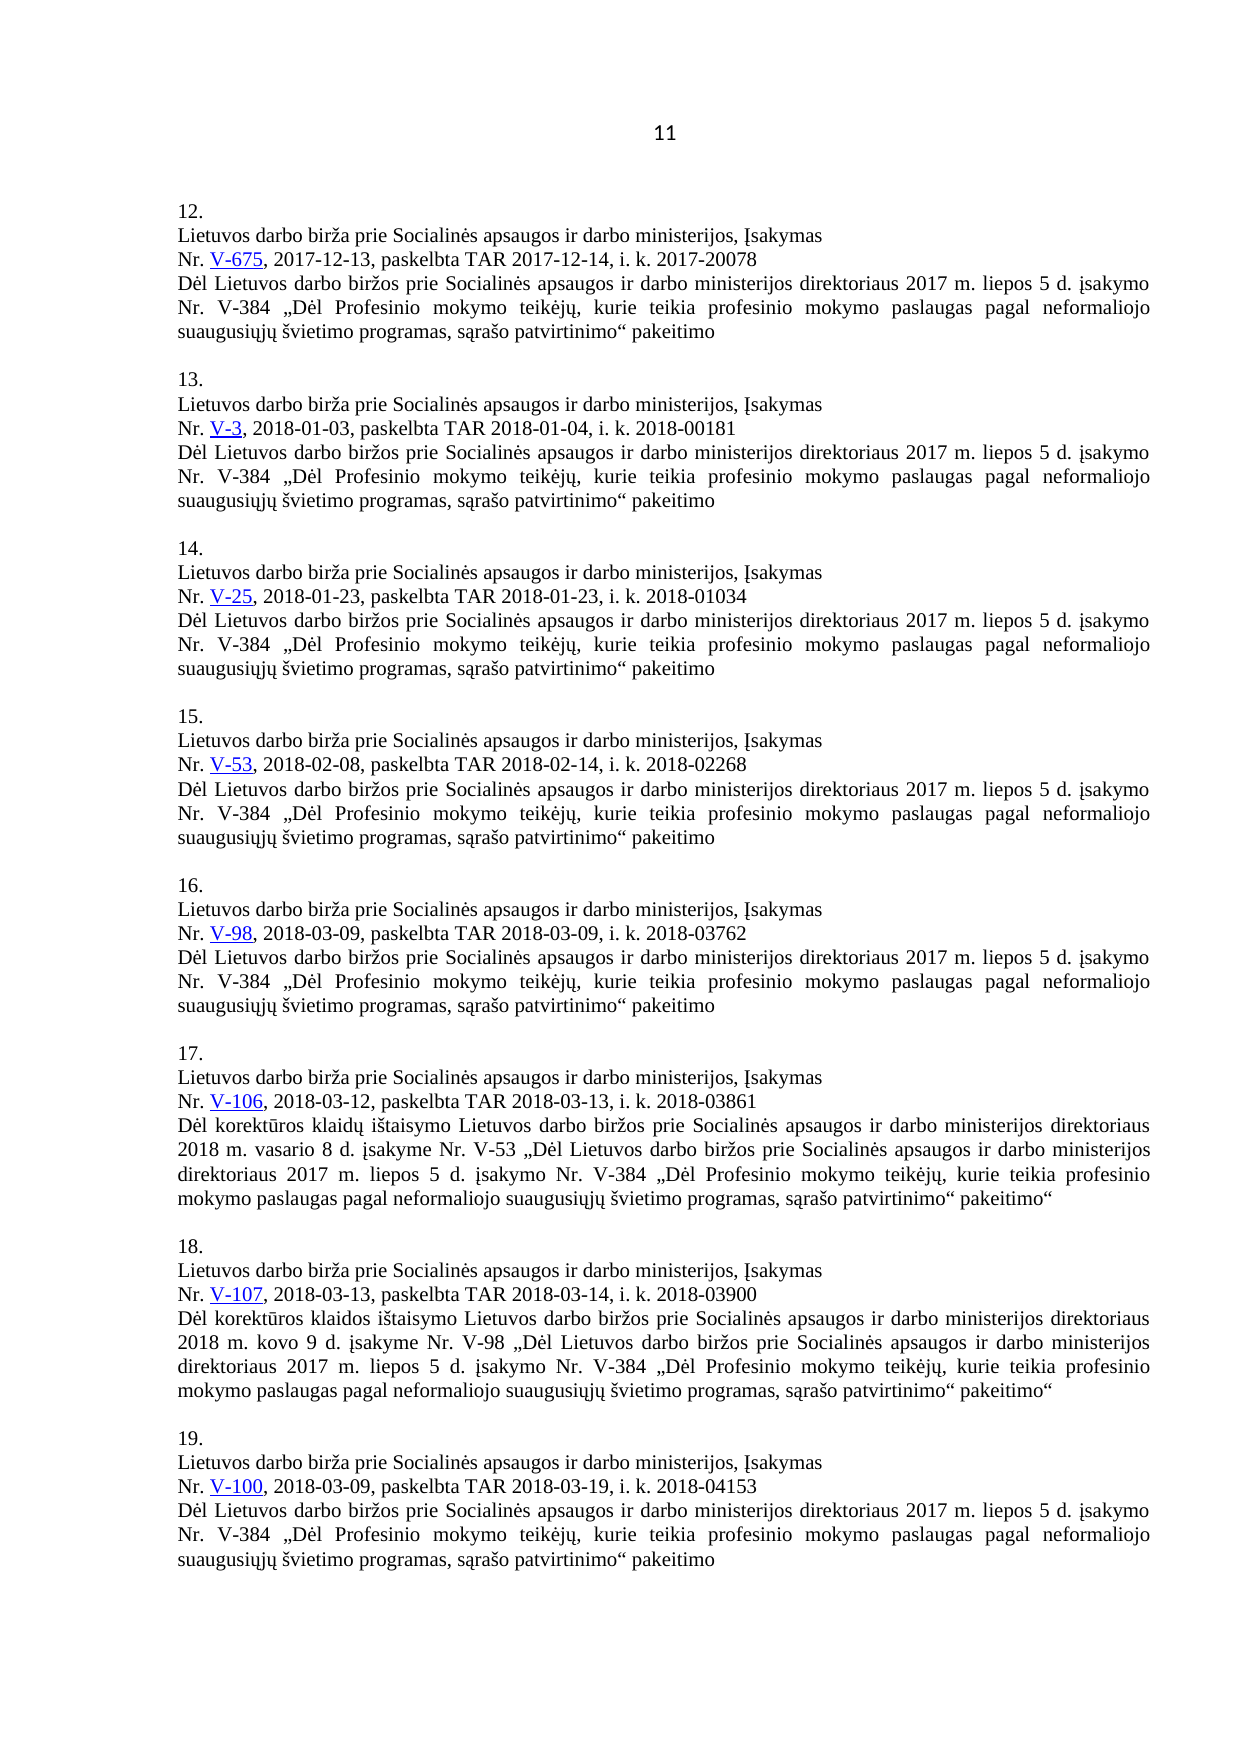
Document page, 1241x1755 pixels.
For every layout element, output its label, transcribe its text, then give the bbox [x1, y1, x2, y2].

text Lietuvos darbo birža prie Socialinės apsaugos ir darbo ministerijos, Įsakymas [177, 1065, 1152, 1089]
text 16. [177, 873, 1152, 897]
text 13. [177, 367, 1152, 391]
text Nr. V-675, 2017-12-13, paskelbta TAR 2017-12-14, i. k. 2017-20078 [177, 247, 1152, 271]
text Lietuvos darbo birža prie Socialinės apsaugos ir darbo ministerijos, Įsakymas [177, 897, 1152, 921]
text Nr. V-106, 2018-03-12, paskelbta TAR 2018-03-13, i. k. 2018-03861 [177, 1089, 1152, 1113]
text 19. [177, 1426, 1152, 1450]
text Lietuvos darbo birža prie Socialinės apsaugos ir darbo ministerijos, Įsakymas [177, 1258, 1152, 1282]
text Dėl korektūros klaidų ištaisymo Lietuvos darbo biržos prie Socialinės apsaugos ir darbo ministerijos direktoriaus 2018 m. vasario 8 d. įsakyme Nr. V-53 „Dėl Lietuvos darbo biržos prie Socialinės apsaugos ir darbo ministerijos direktoriaus 2017 m. liepos 5 d. įsakymo Nr. V-384 „Dėl Profesinio mokymo teikėjų, kurie teikia profesinio mokymo paslaugas pagal neformaliojo suaugusiųjų švietimo programas, sąrašo patvirtinimo“ pakeitimo“ [177, 1113, 1152, 1209]
text Nr. V-53, 2018-02-08, paskelbta TAR 2018-02-14, i. k. 2018-02268 [177, 752, 1152, 776]
text Dėl Lietuvos darbo biržos prie Socialinės apsaugos ir darbo ministerijos direktoriaus 2017 m. liepos 5 d. įsakymo Nr. V-384 „Dėl Profesinio mokymo teikėjų, kurie teikia profesinio mokymo paslaugas pagal neformaliojo suaugusiųjų švietimo programas, sąrašo patvirtinimo“ pakeitimo [177, 1498, 1152, 1571]
text 18. [177, 1234, 1152, 1258]
text Nr. V-100, 2018-03-09, paskelbta TAR 2018-03-19, i. k. 2018-04153 [177, 1474, 1152, 1498]
text Dėl Lietuvos darbo biržos prie Socialinės apsaugos ir darbo ministerijos direktoriaus 2017 m. liepos 5 d. įsakymo Nr. V-384 „Dėl Profesinio mokymo teikėjų, kurie teikia profesinio mokymo paslaugas pagal neformaliojo suaugusiųjų švietimo programas, sąrašo patvirtinimo“ pakeitimo [177, 271, 1152, 343]
text Lietuvos darbo birža prie Socialinės apsaugos ir darbo ministerijos, Įsakymas [177, 728, 1152, 752]
text Lietuvos darbo birža prie Socialinės apsaugos ir darbo ministerijos, Įsakymas [177, 1450, 1152, 1474]
text Nr. V-107, 2018-03-13, paskelbta TAR 2018-03-14, i. k. 2018-03900 [177, 1282, 1152, 1306]
text Dėl Lietuvos darbo biržos prie Socialinės apsaugos ir darbo ministerijos direktoriaus 2017 m. liepos 5 d. įsakymo Nr. V-384 „Dėl Profesinio mokymo teikėjų, kurie teikia profesinio mokymo paslaugas pagal neformaliojo suaugusiųjų švietimo programas, sąrašo patvirtinimo“ pakeitimo [177, 776, 1152, 849]
text Lietuvos darbo birža prie Socialinės apsaugos ir darbo ministerijos, Įsakymas [177, 223, 1152, 247]
text Lietuvos darbo birža prie Socialinės apsaugos ir darbo ministerijos, Įsakymas [177, 560, 1152, 584]
text Lietuvos darbo birža prie Socialinės apsaugos ir darbo ministerijos, Įsakymas [177, 391, 1152, 416]
text Dėl Lietuvos darbo biržos prie Socialinės apsaugos ir darbo ministerijos direktoriaus 2017 m. liepos 5 d. įsakymo Nr. V-384 „Dėl Profesinio mokymo teikėjų, kurie teikia profesinio mokymo paslaugas pagal neformaliojo suaugusiųjų švietimo programas, sąrašo patvirtinimo“ pakeitimo [177, 608, 1152, 680]
text 12. [177, 199, 1152, 223]
text 15. [177, 704, 1152, 728]
text 17. [177, 1041, 1152, 1065]
text Nr. V-3, 2018-01-03, paskelbta TAR 2018-01-04, i. k. 2018-00181 [177, 416, 1152, 439]
text Nr. V-98, 2018-03-09, paskelbta TAR 2018-03-09, i. k. 2018-03762 [177, 921, 1152, 945]
text Dėl Lietuvos darbo biržos prie Socialinės apsaugos ir darbo ministerijos direktoriaus 2017 m. liepos 5 d. įsakymo Nr. V-384 „Dėl Profesinio mokymo teikėjų, kurie teikia profesinio mokymo paslaugas pagal neformaliojo suaugusiųjų švietimo programas, sąrašo patvirtinimo“ pakeitimo [177, 945, 1152, 1017]
text Nr. V-25, 2018-01-23, paskelbta TAR 2018-01-23, i. k. 2018-01034 [177, 584, 1152, 608]
text 14. [177, 536, 1152, 560]
text Dėl korektūros klaidos ištaisymo Lietuvos darbo biržos prie Socialinės apsaugos ir darbo ministerijos direktoriaus 2018 m. kovo 9 d. įsakyme Nr. V-98 „Dėl Lietuvos darbo biržos prie Socialinės apsaugos ir darbo ministerijos direktoriaus 2017 m. liepos 5 d. įsakymo Nr. V-384 „Dėl Profesinio mokymo teikėjų, kurie teikia profesinio mokymo paslaugas pagal neformaliojo suaugusiųjų švietimo programas, sąrašo patvirtinimo“ pakeitimo“ [177, 1306, 1152, 1402]
text Dėl Lietuvos darbo biržos prie Socialinės apsaugos ir darbo ministerijos direktoriaus 2017 m. liepos 5 d. įsakymo Nr. V-384 „Dėl Profesinio mokymo teikėjų, kurie teikia profesinio mokymo paslaugas pagal neformaliojo suaugusiųjų švietimo programas, sąrašo patvirtinimo“ pakeitimo [177, 439, 1152, 512]
